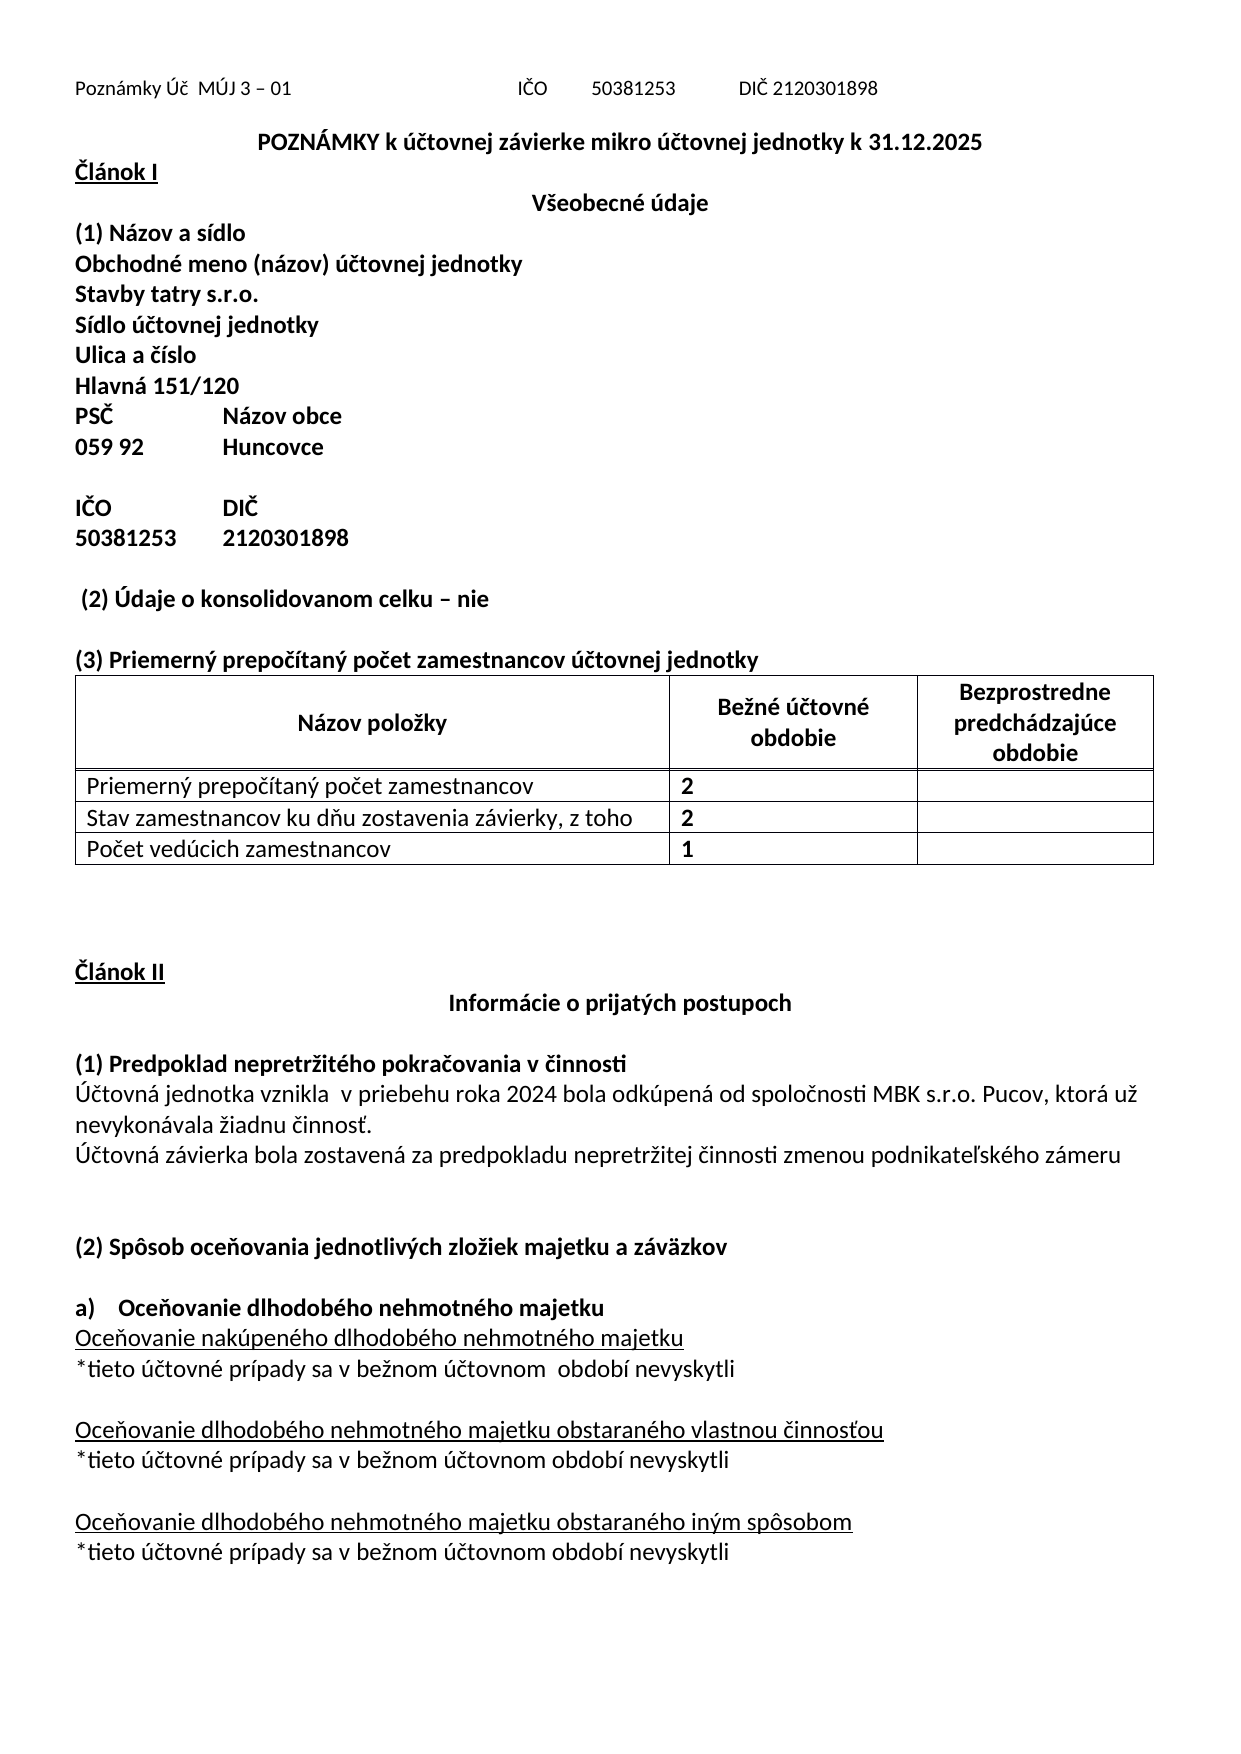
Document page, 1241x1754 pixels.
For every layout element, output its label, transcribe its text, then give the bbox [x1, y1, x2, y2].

table_cell Stav zamestnancov ku dňu zostavenia závierky, z toho [76, 802, 669, 832]
text IČO DIČ [75, 492, 1165, 523]
table_cell 2 [670, 802, 917, 832]
text (1) Predpoklad nepretržitého pokračovania v činnosti [75, 1048, 1165, 1078]
table_cell [918, 802, 1153, 832]
table_header Bezprostredne predchádzajúce obdobie [918, 676, 1153, 768]
text Sídlo účtovnej jednotky [75, 309, 1165, 339]
text Oceňovanie dlhodobého nehmotného majetku obstaraného vlastnou činnosťou [75, 1414, 1165, 1445]
text Oceňovanie nakúpeného dlhodobého nehmotného majetku [75, 1323, 1165, 1353]
text *tieto účtovné prípady sa v bežnom účtovnom období nevyskytli [75, 1445, 1165, 1475]
list Oceňovanie dlhodobého nehmotného majetku [75, 1292, 1165, 1323]
table_cell 2 [670, 771, 917, 801]
text Článok I [75, 156, 1165, 187]
text Článok II [75, 956, 1165, 987]
table_cell Počet vedúcich zamestnancov [76, 833, 669, 864]
text Ulica a číslo [75, 339, 1165, 370]
text (2) Spôsob oceňovania jednotlivých zložiek majetku a záväzkov [75, 1231, 1165, 1262]
text Hlavná 151/120 [75, 370, 1165, 401]
text POZNÁMKY k účtovnej závierke mikro účtovnej jednotky k 31.12.2025 [75, 126, 1165, 156]
table_header Názov položky [76, 676, 669, 768]
text Poznámky Úč MÚJ 3 – 01 IČO 50381253 DIČ 2120301898 [75, 75, 1165, 100]
table_cell 1 [670, 833, 917, 864]
text Informácie o prijatých postupoch [75, 987, 1165, 1017]
text (2) Údaje o konsolidovanom celku – nie [75, 584, 1165, 614]
text Oceňovanie dlhodobého nehmotného majetku obstaraného iným spôsobom [75, 1506, 1165, 1536]
text Účtovná jednotka vznikla v priebehu roka 2024 bola odkúpená od spoločnosti MBK s.r.o. Pucov, ktorá už nevykonávala žiadnu činnosť. [75, 1078, 1165, 1139]
text 059 92 Huncovce [75, 431, 1165, 462]
text Obchodné meno (názov) účtovnej jednotky [75, 248, 1165, 278]
text Účtovná závierka bola zostavená za predpokladu nepretržitej činnosti zmenou podnikateľského zámeru [75, 1139, 1165, 1170]
text (3) Priemerný prepočítaný počet zamestnancov účtovnej jednotky [75, 645, 1165, 675]
text *tieto účtovné prípady sa v bežnom účtovnom období nevyskytli [75, 1353, 1165, 1384]
text 50381253 2120301898 [75, 523, 1165, 553]
table_cell [918, 771, 1153, 801]
table_header Bežné účtovné obdobie [670, 676, 917, 768]
text *tieto účtovné prípady sa v bežnom účtovnom období nevyskytli [75, 1536, 1165, 1567]
table_cell Priemerný prepočítaný počet zamestnancov [76, 771, 669, 801]
text Stavby tatry s.r.o. [75, 278, 1165, 309]
text (1) Názov a sídlo [75, 217, 1165, 248]
text PSČ Názov obce [75, 401, 1165, 431]
table_cell [918, 833, 1153, 864]
text Všeobecné údaje [75, 187, 1165, 217]
